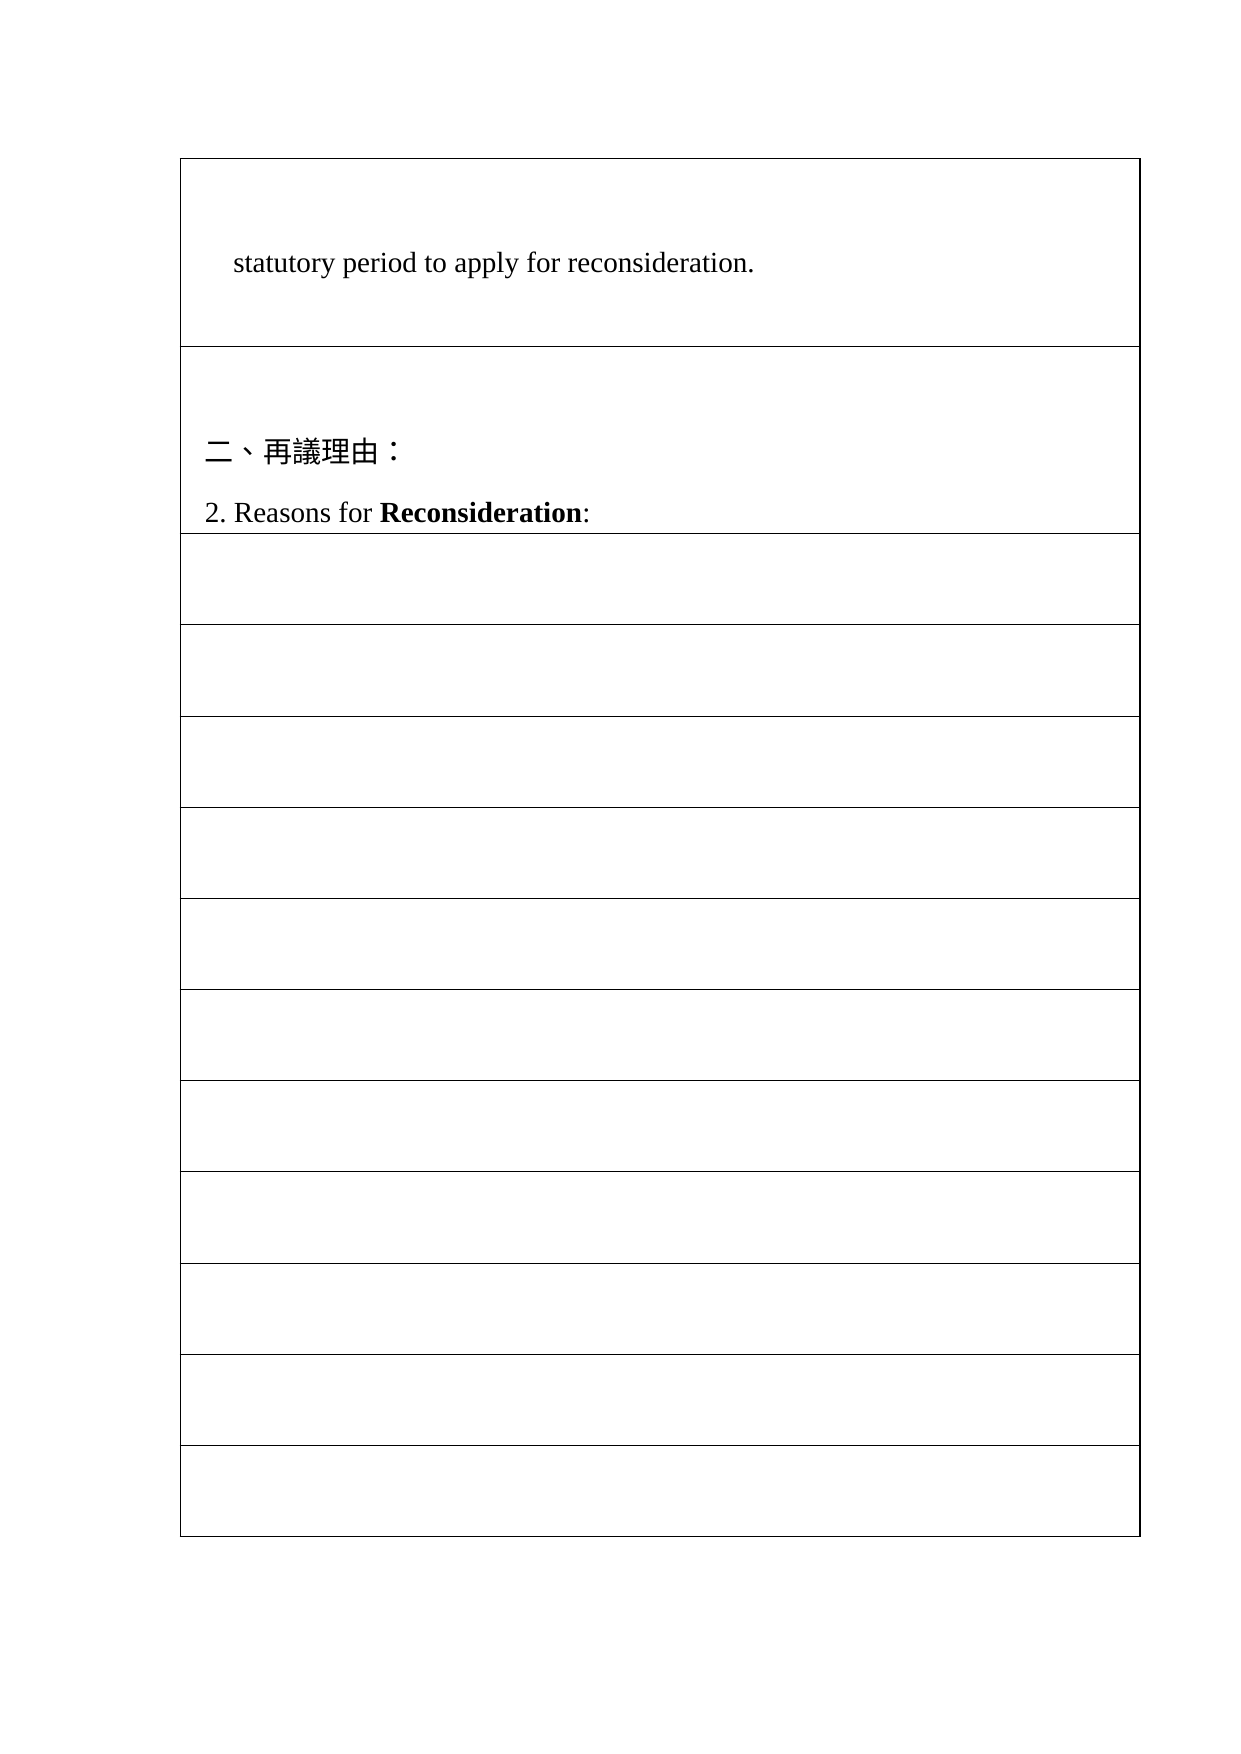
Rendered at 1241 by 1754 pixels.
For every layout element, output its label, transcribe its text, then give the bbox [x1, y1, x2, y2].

table_cell statutory period to apply for reconsideration. [181, 159, 1139, 346]
table_cell 二、再議理由： 2. Reasons for Reconsideration: [181, 347, 1139, 533]
table_cell [181, 1355, 1139, 1445]
table_cell [181, 625, 1139, 716]
table_cell [181, 899, 1139, 989]
table_cell [181, 1172, 1139, 1262]
table_cell [181, 1264, 1139, 1353]
table_cell [181, 990, 1139, 1080]
table_cell [181, 1446, 1139, 1536]
table_cell [181, 1081, 1139, 1171]
table_cell [181, 717, 1139, 807]
table_cell [181, 534, 1139, 624]
table_cell [181, 808, 1139, 898]
